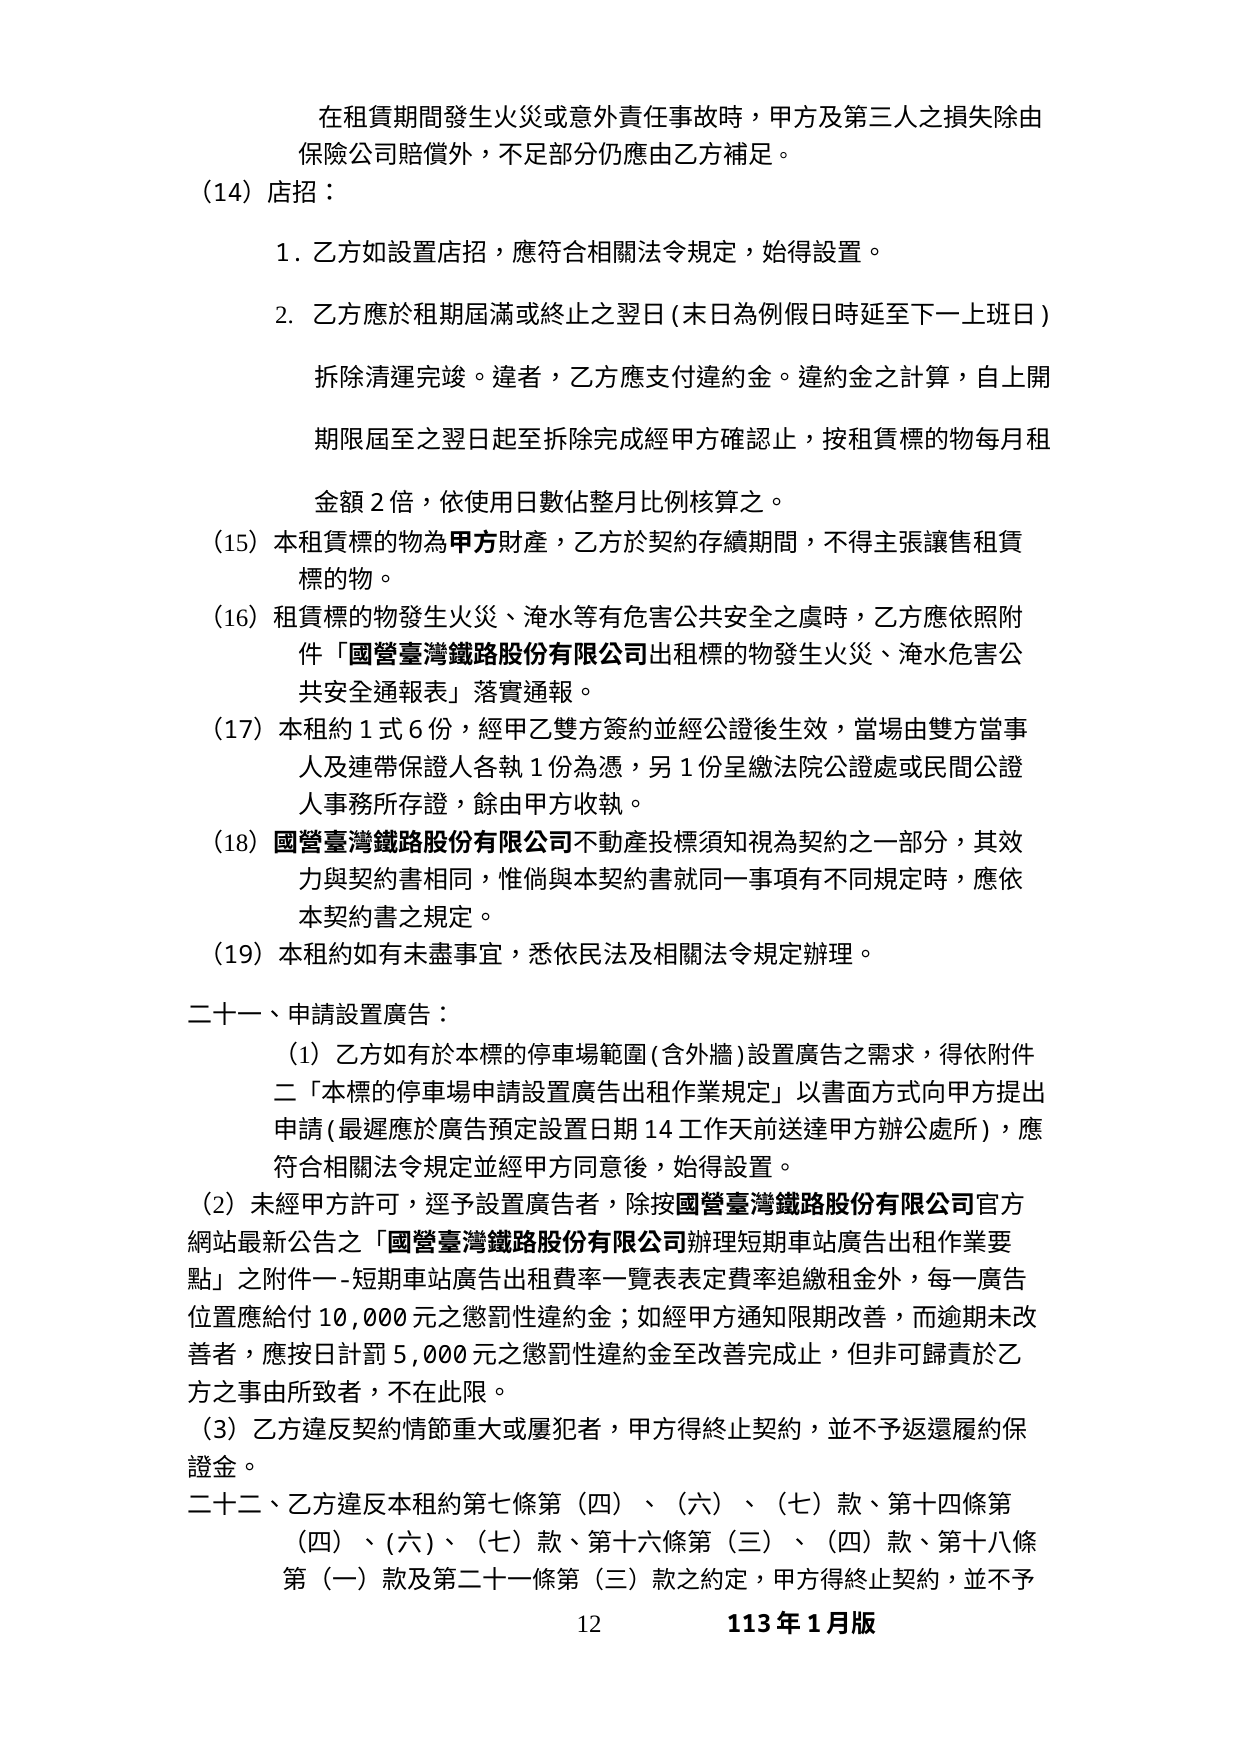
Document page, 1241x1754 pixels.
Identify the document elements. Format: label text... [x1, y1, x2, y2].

list 本租約1式6份，經甲乙雙方簽約並經公證後生效，當場由雙方當事人及連帶保證人各執1份為憑，另1份呈繳法院公證處或民間公證人事務所存證，餘由甲方收執。 [198, 709, 1047, 821]
list 本租賃標的物為甲方財產，乙方於契約存續期間，不得主張讓售租賃標的物。 [198, 521, 1047, 596]
list 國營臺灣鐵路股份有限公司不動產投標須知視為契約之一部分，其效力與契約書相同，惟倘與本契約書就同一事項有不同規定時，應依本契約書之規定。 [198, 821, 1047, 934]
list 本租約如有未盡事宜，悉依民法及相關法令規定辦理。 [198, 934, 1047, 971]
list 乙方如設置店招，應符合相關法令規定，始得設置。 [275, 209, 1053, 271]
text 二十二、乙方違反本租約第七條第（四）、（六）、（七）款、第十四條第（四）、(六)、（七）款、第十六條第（三）、（四）款、第十八條第（一）款及第二十一條第（三）款之約定，甲方得終止契約，並不予 [187, 1484, 1053, 1596]
list 乙方如有於本標的停車場範圍(含外牆)設置廣告之需求，得依附件二「本標的停車場申請設置廣告出租作業規定」以書面方式向甲方提出申請(最遲應於廣告預定設置日期14工作天前送達甲方辦公處所)，應符合相關法令規定並經甲方同意後，始得設置。 [273, 1034, 1047, 1184]
list 未經甲方許可，逕予設置廣告者，除按國營臺灣鐵路股份有限公司官方網站最新公告之「國營臺灣鐵路股份有限公司辦理短期車站廣告出租作業要點」之附件一-短期車站廣告出租費率一覽表表定費率追繳租金外，每一廣告位置應給付10,000元之懲罰性違約金；如經甲方通知限期改善，而逾期未改善者，應按日計罰5,000元之懲罰性違約金至改善完成止，但非可歸責於乙方之事由所致者，不在此限。 [187, 1184, 1047, 1409]
text 二十一、申請設置廣告： [187, 971, 1053, 1034]
list 租賃標的物發生火災、淹水等有危害公共安全之虞時，乙方應依照附件「國營臺灣鐵路股份有限公司出租標的物發生火災、淹水危害公共安全通報表」落實通報。 [198, 596, 1047, 709]
list 店招： [187, 171, 1047, 209]
list 乙方應於租期屆滿或終止之翌日(末日為例假日時延至下一上班日)拆除清運完竣。違者，乙方應支付違約金。違約金之計算，自上開期限屆至之翌日起至拆除完成經甲方確認止，按租賃標的物每月租金額2倍，依使用日數佔整月比例核算之。 [275, 271, 1053, 521]
list 乙方違反契約情節重大或屢犯者，甲方得終止契約，並不予返還履約保證金。 [187, 1409, 1047, 1484]
text 在租賃期間發生火災或意外責任事故時，甲方及第三人之損失除由保險公司賠償外，不足部分仍應由乙方補足。 [199, 96, 1047, 171]
